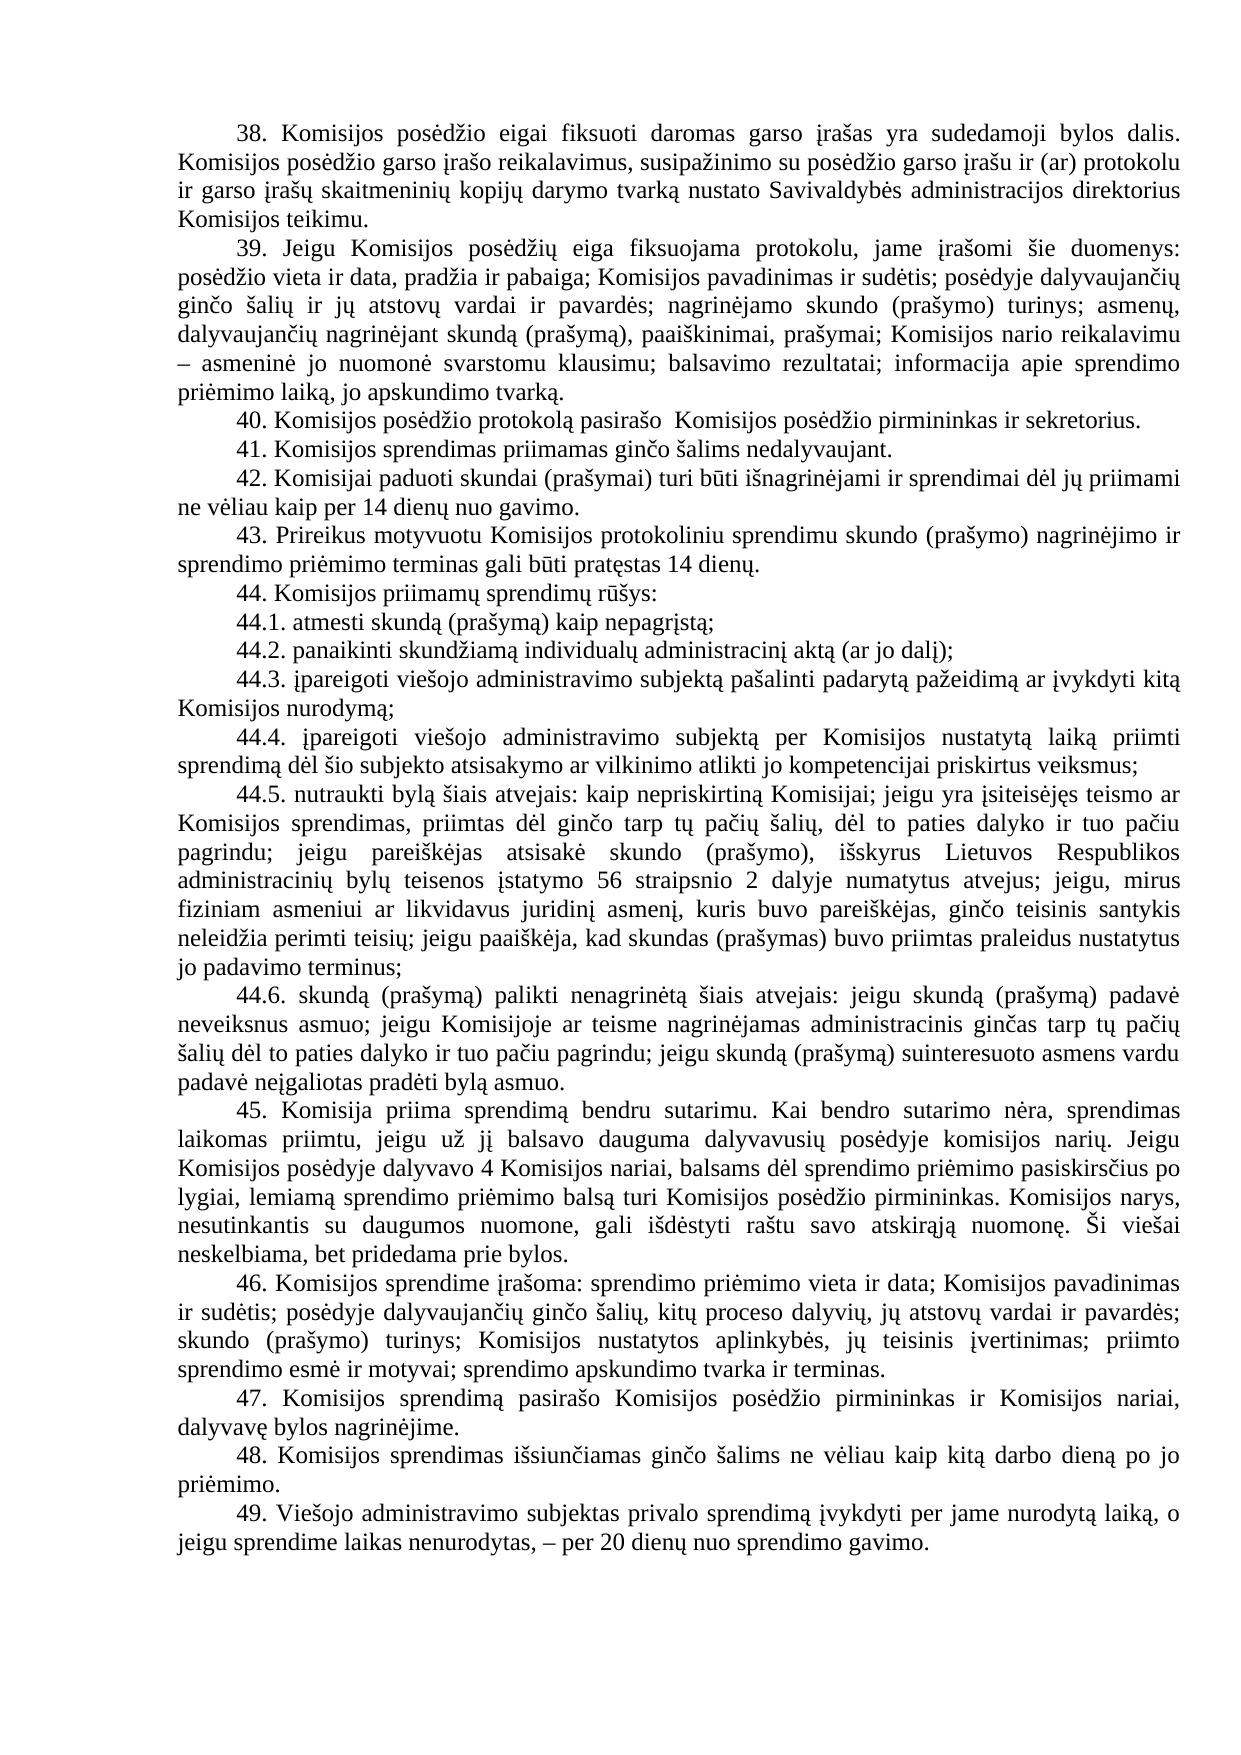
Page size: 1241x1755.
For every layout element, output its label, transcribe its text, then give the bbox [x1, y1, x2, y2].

text 46. Komisijos sprendime įrašoma: sprendimo priėmimo vieta ir data; Komisijos pavadinimas ir sudėtis; posėdyje dalyvaujančių ginčo šalių, kitų proceso dalyvių, jų atstovų vardai ir pavardės; skundo (prašymo) turinys; Komisijos nustatytos aplinkybės, jų teisinis įvertinimas; priimto sprendimo esmė ir motyvai; sprendimo apskundimo tvarka ir terminas. [177, 1268, 1181, 1383]
text 38. Komisijos posėdžio eigai fiksuoti daromas garso įrašas yra sudedamoji bylos dalis. Komisijos posėdžio garso įrašo reikalavimus, susipažinimo su posėdžio garso įrašu ir (ar) protokolu ir garso įrašų skaitmeninių kopijų darymo tvarką nustato Savivaldybės administracijos direktorius Komisijos teikimu. [177, 118, 1181, 233]
text 48. Komisijos sprendimas išsiunčiamas ginčo šalims ne vėliau kaip kitą darbo dieną po jo priėmimo. [177, 1441, 1181, 1498]
text 44.3. įpareigoti viešojo administravimo subjektą pašalinti padarytą pažeidimą ar įvykdyti kitą Komisijos nurodymą; [177, 664, 1181, 722]
text 44. Komisijos priimamų sprendimų rūšys: [177, 578, 1181, 607]
text 49. Viešojo administravimo subjektas privalo sprendimą įvykdyti per jame nurodytą laiką, o jeigu sprendime laikas nenurodytas, – per 20 dienų nuo sprendimo gavimo. [177, 1498, 1181, 1556]
text 40. Komisijos posėdžio protokolą pasirašo Komisijos posėdžio pirmininkas ir sekretorius. [177, 406, 1181, 434]
text 45. Komisija priima sprendimą bendru sutarimu. Kai bendro sutarimo nėra, sprendimas laikomas priimtu, jeigu už jį balsavo dauguma dalyvavusių posėdyje komisijos narių. Jeigu Komisijos posėdyje dalyvavo 4 Komisijos nariai, balsams dėl sprendimo priėmimo pasiskirsčius po lygiai, lemiamą sprendimo priėmimo balsą turi Komisijos posėdžio pirmininkas. Komisijos narys, nesutinkantis su daugumos nuomone, gali išdėstyti raštu savo atskirąją nuomonę. Ši viešai neskelbiama, bet pridedama prie bylos. [177, 1096, 1181, 1268]
text 43. Prireikus motyvuotu Komisijos protokoliniu sprendimu skundo (prašymo) nagrinėjimo ir sprendimo priėmimo terminas gali būti pratęstas 14 dienų. [177, 521, 1181, 578]
text 47. Komisijos sprendimą pasirašo Komisijos posėdžio pirmininkas ir Komisijos nariai, dalyvavę bylos nagrinėjime. [177, 1383, 1181, 1441]
text 44.6. skundą (prašymą) palikti nenagrinėtą šiais atvejais: jeigu skundą (prašymą) padavė neveiksnus asmuo; jeigu Komisijoje ar teisme nagrinėjamas administracinis ginčas tarp tų pačių šalių dėl to paties dalyko ir tuo pačiu pagrindu; jeigu skundą (prašymą) suinteresuoto asmens vardu padavė neįgaliotas pradėti bylą asmuo. [177, 981, 1181, 1096]
text 44.2. panaikinti skundžiamą individualų administracinį aktą (ar jo dalį); [177, 636, 1181, 664]
text 42. Komisijai paduoti skundai (prašymai) turi būti išnagrinėjami ir sprendimai dėl jų priimami ne vėliau kaip per 14 dienų nuo gavimo. [177, 463, 1181, 521]
text 44.4. įpareigoti viešojo administravimo subjektą per Komisijos nustatytą laiką priimti sprendimą dėl šio subjekto atsisakymo ar vilkinimo atlikti jo kompetencijai priskirtus veiksmus; [177, 722, 1181, 779]
text 44.1. atmesti skundą (prašymą) kaip nepagrįstą; [177, 607, 1181, 636]
text 44.5. nutraukti bylą šiais atvejais: kaip nepriskirtiną Komisijai; jeigu yra įsiteisėjęs teismo ar Komisijos sprendimas, priimtas dėl ginčo tarp tų pačių šalių, dėl to paties dalyko ir tuo pačiu pagrindu; jeigu pareiškėjas atsisakė skundo (prašymo), išskyrus Lietuvos Respublikos administracinių bylų teisenos įstatymo 56 straipsnio 2 dalyje numatytus atvejus; jeigu, mirus fiziniam asmeniui ar likvidavus juridinį asmenį, kuris buvo pareiškėjas, ginčo teisinis santykis neleidžia perimti teisių; jeigu paaiškėja, kad skundas (prašymas) buvo priimtas praleidus nustatytus jo padavimo terminus; [177, 779, 1181, 981]
text 39. Jeigu Komisijos posėdžių eiga fiksuojama protokolu, jame įrašomi šie duomenys: posėdžio vieta ir data, pradžia ir pabaiga; Komisijos pavadinimas ir sudėtis; posėdyje dalyvaujančių ginčo šalių ir jų atstovų vardai ir pavardės; nagrinėjamo skundo (prašymo) turinys; asmenų, dalyvaujančių nagrinėjant skundą (prašymą), paaiškinimai, prašymai; Komisijos nario reikalavimu – asmeninė jo nuomonė svarstomu klausimu; balsavimo rezultatai; informacija apie sprendimo priėmimo laiką, jo apskundimo tvarką. [177, 233, 1181, 406]
text 41. Komisijos sprendimas priimamas ginčo šalims nedalyvaujant. [177, 434, 1181, 463]
